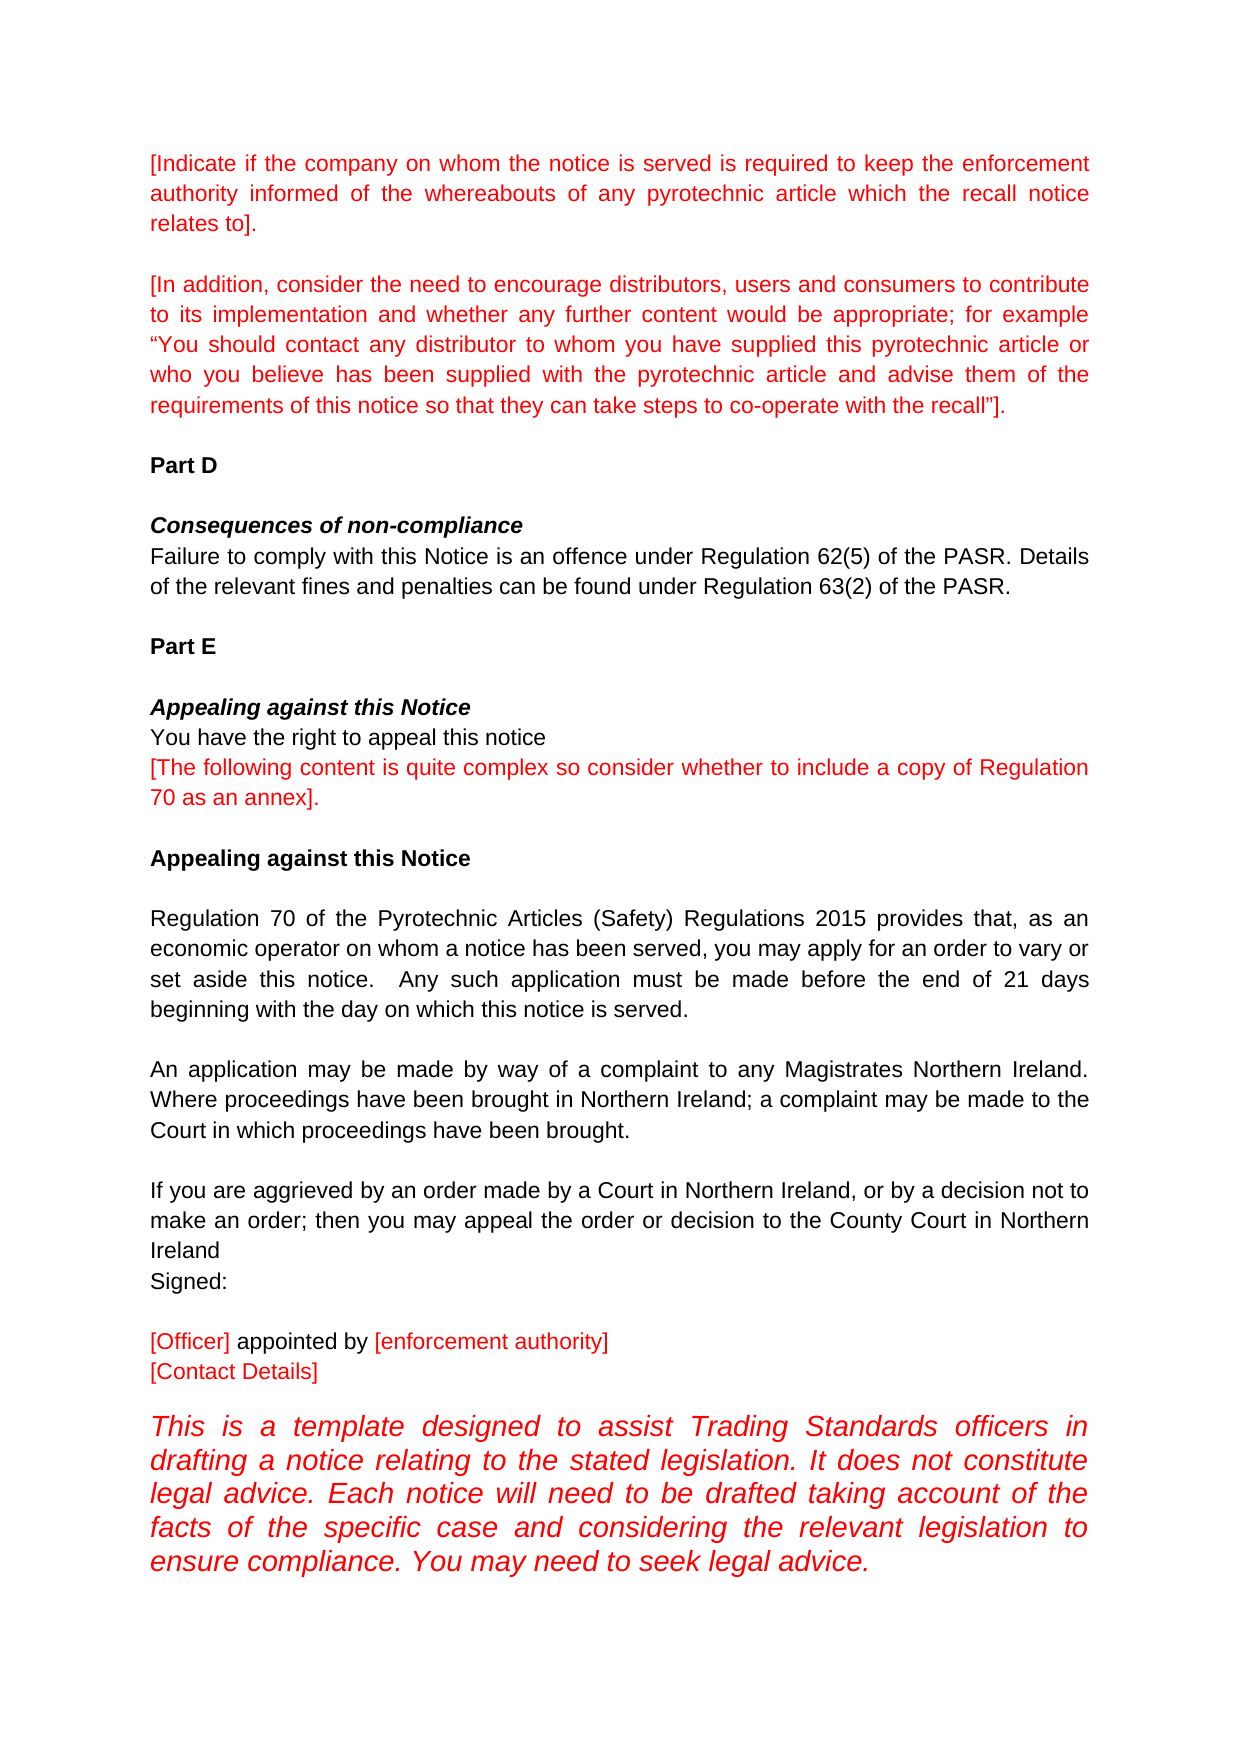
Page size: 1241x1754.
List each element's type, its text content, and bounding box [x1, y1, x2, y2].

text Appealing against this Notice [150, 845, 1090, 871]
subtitle [Indicate if the company on whom the notice is served is required to keep the enforcement authority informed of the whereabouts of any pyrotechnic article which the recall notice relates to]. [150, 150, 1090, 237]
text Part E [150, 633, 1090, 660]
text If you are aggrieved by an order made by a Court in Northern Ireland, or by a decision not to make an order; then you may appeal the order or decision to the County Court in Northern Ireland [150, 1177, 1090, 1264]
text This is a template designed to assist Trading Standards officers in drafting a notice relating to the stated legislation. It does not constitute legal advice. Each notice will need to be drafted taking account of the facts of the specific case and considering the relevant legislation to ensure compliance. You may need to seek legal advice. [150, 1409, 1090, 1577]
text [Officer] appointed by [enforcement authority] [150, 1328, 1090, 1354]
text An application may be made by way of a complaint to any Magistrates Northern Ireland. Where proceedings have been brought in Northern Ireland; a complaint may be made to the Court in which proceedings have been brought. [150, 1056, 1090, 1143]
subtitle [In addition, consider the need to encourage distributors, users and consumers to contribute to its implementation and whether any further content would be appropriate; for example “You should contact any distributor to whom you have supplied this pyrotechnic article or who you believe has been supplied with the pyrotechnic article and advise them of the requirements of this notice so that they can take steps to co-operate with the recall”]. [150, 271, 1090, 418]
text Consequences of non-compliance [150, 512, 1090, 539]
text You have the right to appeal this notice [150, 724, 1090, 750]
text Failure to comply with this Notice is an offence under Regulation 62(5) of the PASR. Details of the relevant fines and penalties can be found under Regulation 63(2) of the PASR. [150, 543, 1090, 599]
text Part D [150, 452, 1090, 478]
text Signed: [150, 1268, 1090, 1294]
text Regulation 70 of the Pyrotechnic Articles (Safety) Regulations 2015 provides that, as an economic operator on whom a notice has been served, you may apply for an order to vary or set aside this notice. Any such application must be made before the end of 21 days beginning with the day on which this notice is served. [150, 905, 1090, 1022]
text Appealing against this Notice [150, 694, 1090, 720]
text [The following content is quite complex so consider whether to include a copy of Regulation 70 as an annex]. [150, 754, 1090, 811]
text [Contact Details] [150, 1358, 1090, 1385]
